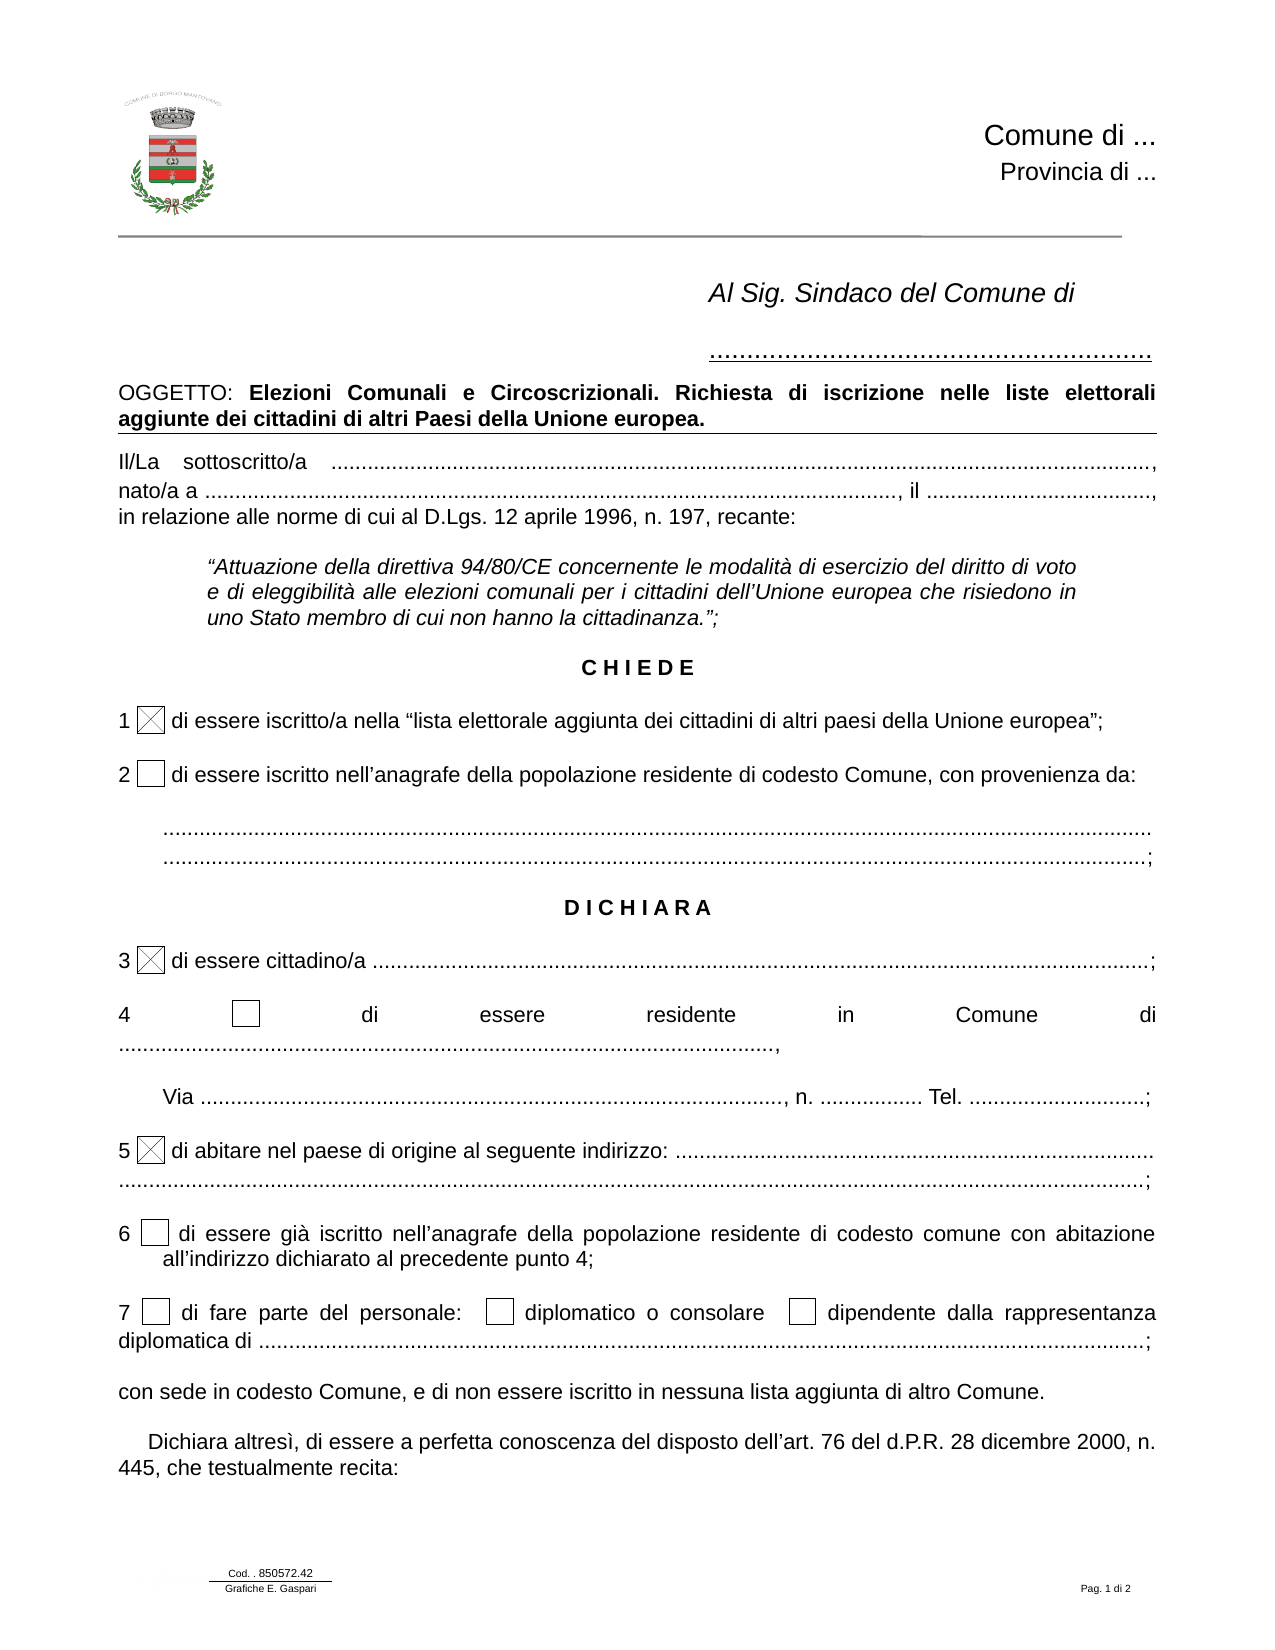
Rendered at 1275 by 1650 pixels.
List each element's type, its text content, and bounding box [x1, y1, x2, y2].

text ........................................................... [709, 333, 1157, 365]
text 3 di essere cittadino/a ................................................................................................................................; [118, 945, 1157, 974]
text 2 di essere iscritto nell’anagrafe della popolazione residente di codesto Comune, con provenienza da: [118, 759, 1157, 787]
text “Attuazione della direttiva 94/80/CE concernente le modalità di esercizio del diritto di voto e di eleggibilità alle elezioni comunali per i cittadini dell’Unione europea che risiedono in uno Stato membro di cui non hanno la cittadinanza.”; [207, 554, 1078, 630]
picture [122, 87, 224, 219]
subtitle D I C H I A R A [118, 895, 1157, 920]
subtitle C H I E D E [118, 655, 1157, 680]
text 4 di essere residente in Comune di ............................................................................................................, [118, 999, 1157, 1056]
text Via ................................................................................................, n. ................. Tel. .............................; [118, 1081, 1157, 1110]
text OGGETTO: Elezioni Comunali e Circoscrizionali. Richiesta di iscrizione nelle liste elettorali aggiunte dei cittadini di altri Paesi della Unione europea. [118, 380, 1157, 433]
subtitle Al Sig. Sindaco del Comune di [709, 277, 1157, 308]
text 6 di essere già iscritto nell’anagrafe della popolazione residente di codesto comune con abitazione all’indirizzo dichiarato al precedente punto 4; [118, 1218, 1157, 1272]
text 7 di fare parte del personale: diplomatico o consolare dipendente dalla rappresentanza diplomatica di ..................................................................................................................................................; [118, 1297, 1157, 1354]
text di essere iscritto/a nella “lista elettorale aggiunta dei cittadini di altri paesi della Unione europea”; [165, 705, 1157, 734]
text 5 di abitare nel paese di origine al seguente indirizzo: ............................................................................... .........................................................................................................................................................................; [118, 1135, 1157, 1193]
text Il/La sottoscritto/a ......................................................................................................................................., nato/a a .................................................................................................................., il ....................................., in relazione alle norme di cui al D.Lgs. 12 aprile 1996, n. 197, recante: [118, 446, 1157, 529]
text con sede in codesto Comune, e di non essere iscritto in nessuna lista aggiunta di altro Comune. [118, 1379, 1157, 1404]
text Comune di ... [224, 118, 1157, 152]
text ................................................................................................................................................................... ..................................................................................................................................................................; [162, 812, 1157, 870]
text Dichiara altresì, di essere a perfetta conoscenza del disposto dell’art. 76 del d.P.R. 28 dicembre 2000, n. 445, che testualmente recita: [118, 1429, 1157, 1480]
text Provincia di ... [224, 157, 1157, 185]
text 1 [118, 705, 137, 734]
